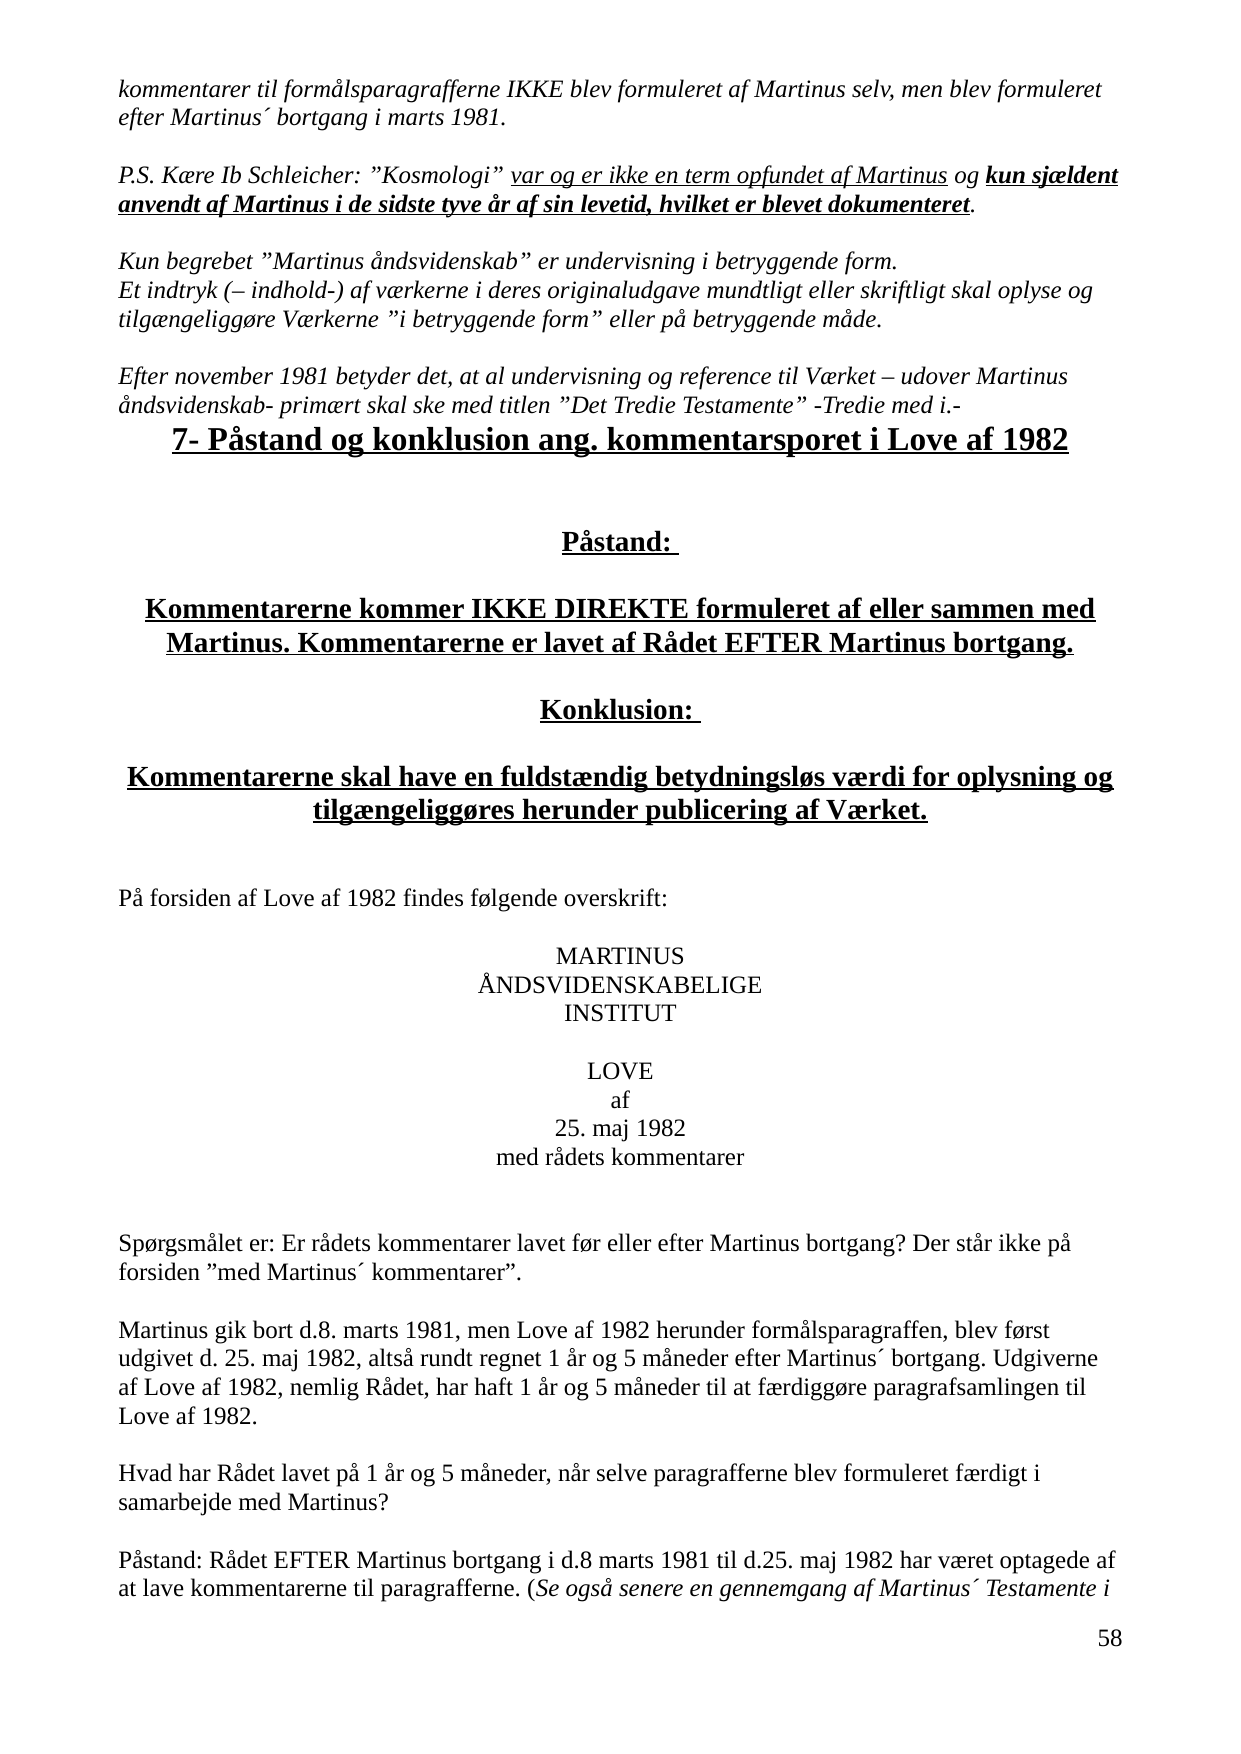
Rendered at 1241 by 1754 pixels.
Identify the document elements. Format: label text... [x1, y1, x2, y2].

text Martinus gik bort d.8. marts 1981, men Love af 1982 herunder formålsparagraffen, blev først udgivet d. 25. maj 1982, altså rundt regnet 1 år og 5 måneder efter Martinus´ bortgang. Udgiverne af Love af 1982, nemlig Rådet, har haft 1 år og 5 måneder til at færdiggøre paragrafsamlingen til Love af 1982. [118, 1315, 1122, 1430]
text med rådets kommentarer [118, 1142, 1122, 1171]
text P.S. Kære Ib Schleicher: ”Kosmologi” var og er ikke en term opfundet af Martinus og kun sjældent anvendt af Martinus i de sidste tyve år af sin levetid, hvilket er blevet dokumenteret. [118, 160, 1122, 217]
text Kommentarerne kommer IKKE DIREKTE formuleret af eller sammen med Martinus. Kommentarerne er lavet af Rådet EFTER Martinus bortgang. [118, 591, 1122, 658]
text Konklusion: [118, 692, 1122, 725]
text Påstand: Rådet EFTER Martinus bortgang i d.8 marts 1981 til d.25. maj 1982 har været optagede af at lave kommentarerne til paragrafferne. (Se også senere en gennemgang af Martinus´ Testamente i [118, 1545, 1122, 1602]
text kommentarer til formålsparagrafferne IKKE blev formuleret af Martinus selv, men blev formuleret efter Martinus´ bortgang i marts 1981. [118, 74, 1122, 131]
text Efter november 1981 betyder det, at al undervisning og reference til Værket – udover Martinus åndsvidenskab- primært skal ske med titlen ”Det Tredie Testamente” -Tredie med i.- [118, 361, 1122, 419]
text Et indtryk (– indhold-) af værkerne i deres originaludgave mundtligt eller skriftligt skal oplyse og tilgængeliggøre Værkerne ”i betryggende form” eller på betryggende måde. [118, 275, 1122, 332]
text 7- Påstand og konklusion ang. kommentarsporet i Love af 1982 [118, 419, 1122, 457]
text Hvad har Rådet lavet på 1 år og 5 måneder, når selve paragrafferne blev formuleret færdigt i samarbejde med Martinus? [118, 1458, 1122, 1516]
text Spørgsmålet er: Er rådets kommentarer lavet før eller efter Martinus bortgang? Der står ikke på forsiden ”med Martinus´ kommentarer”. [118, 1228, 1122, 1286]
text af [118, 1085, 1122, 1113]
text ÅNDSVIDENSKABELIGE [118, 970, 1122, 998]
text MARTINUS [118, 941, 1122, 970]
text 25. maj 1982 [118, 1113, 1122, 1142]
text På forsiden af Love af 1982 findes følgende overskrift: [118, 883, 1122, 912]
text Kun begrebet ”Martinus åndsvidenskab” er undervisning i betryggende form. [118, 246, 1122, 275]
text LOVE [118, 1056, 1122, 1085]
text Kommentarerne skal have en fuldstændig betydningsløs værdi for oplysning og tilgængeliggøres herunder publicering af Værket. [118, 759, 1122, 826]
text INSTITUT [118, 998, 1122, 1027]
text Påstand: [118, 524, 1122, 558]
